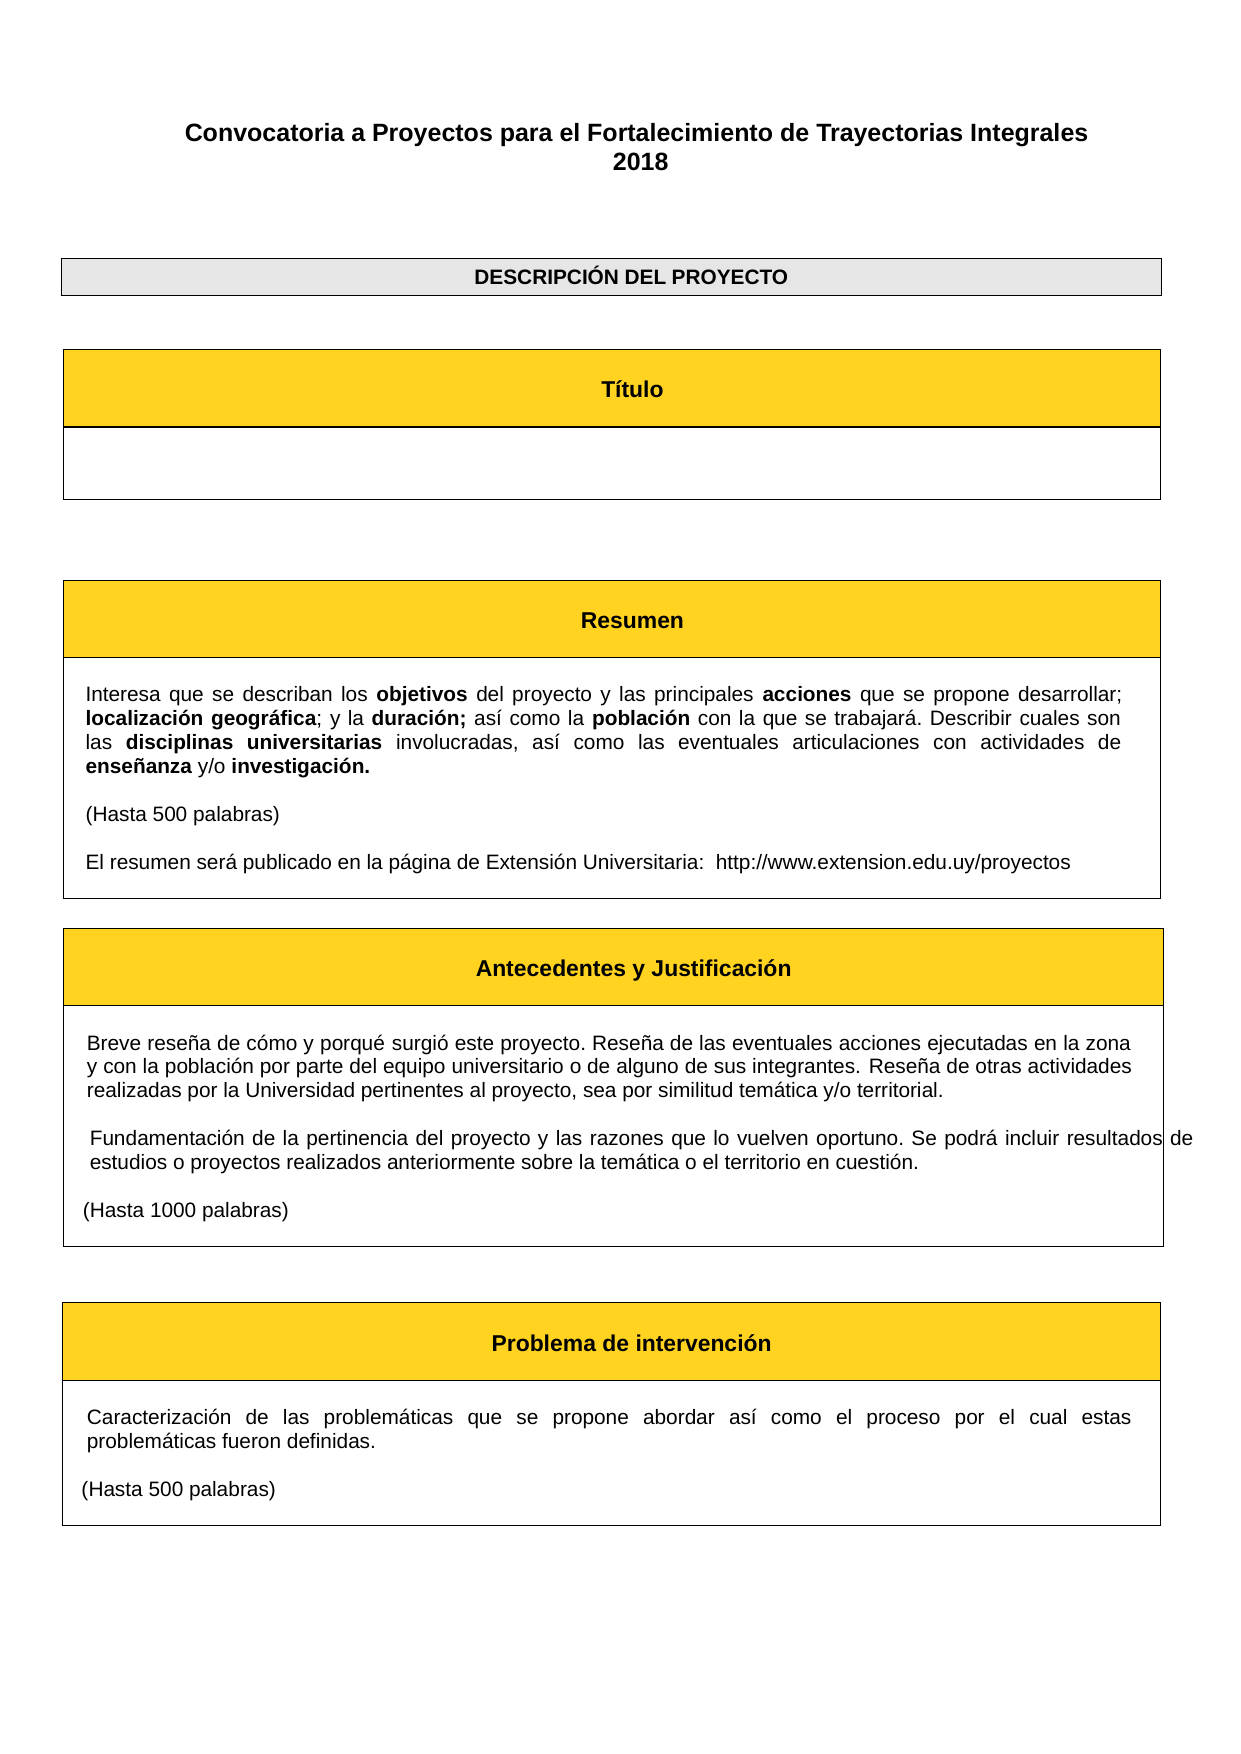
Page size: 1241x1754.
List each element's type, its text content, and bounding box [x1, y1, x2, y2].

table_cell [64, 428, 1160, 499]
table_header Resumen [64, 581, 1160, 657]
table_cell Caracterización de las problemáticas que se propone abordar así como el proceso por el cual estas problemáticas fueron definidas. (Hasta 500 palabras) [63, 1381, 1160, 1524]
table_cell Interesa que se describan los objetivos del proyecto y las principales acciones que se propone desarrollar; localización geográfica; y la duración; así como la población con la que se trabajará. Describir cuales son las disciplinas universitarias involucradas, así como las eventuales articulaciones con actividades de enseñanza y/o investigación. (Hasta 500 palabras) El resumen será publicado en la página de Extensión Universitaria: http://www.extension.edu.uy/proyectos [64, 658, 1160, 898]
table_header Título [64, 350, 1160, 426]
table_header Antecedentes y Justificación [64, 929, 1163, 1005]
text Convocatoria a Proyectos para el Fortalecimiento de Trayectorias Integrales [119, 118, 1162, 147]
text 2018 [119, 147, 1162, 176]
table_cell Breve reseña de cómo y porqué surgió este proyecto. Reseña de las eventuales acciones ejecutadas en la zona y con la población por parte del equipo universitario o de alguno de sus integrantes. Reseña de otras actividades realizadas por la Universidad pertinentes al proyecto, sea por similitud temática y/o territorial. Fundamentación de la pertinencia del proyecto y las razones que lo vuelven oportuno. Se podrá incluir resultados de estudios o proyectos realizados anteriormente sobre la temática o el territorio en cuestión. (Hasta 1000 palabras) [64, 1006, 1163, 1246]
table_header Problema de intervención [63, 1303, 1160, 1380]
table_header DESCRIPCIÓN DEL PROYECTO [62, 259, 1161, 295]
